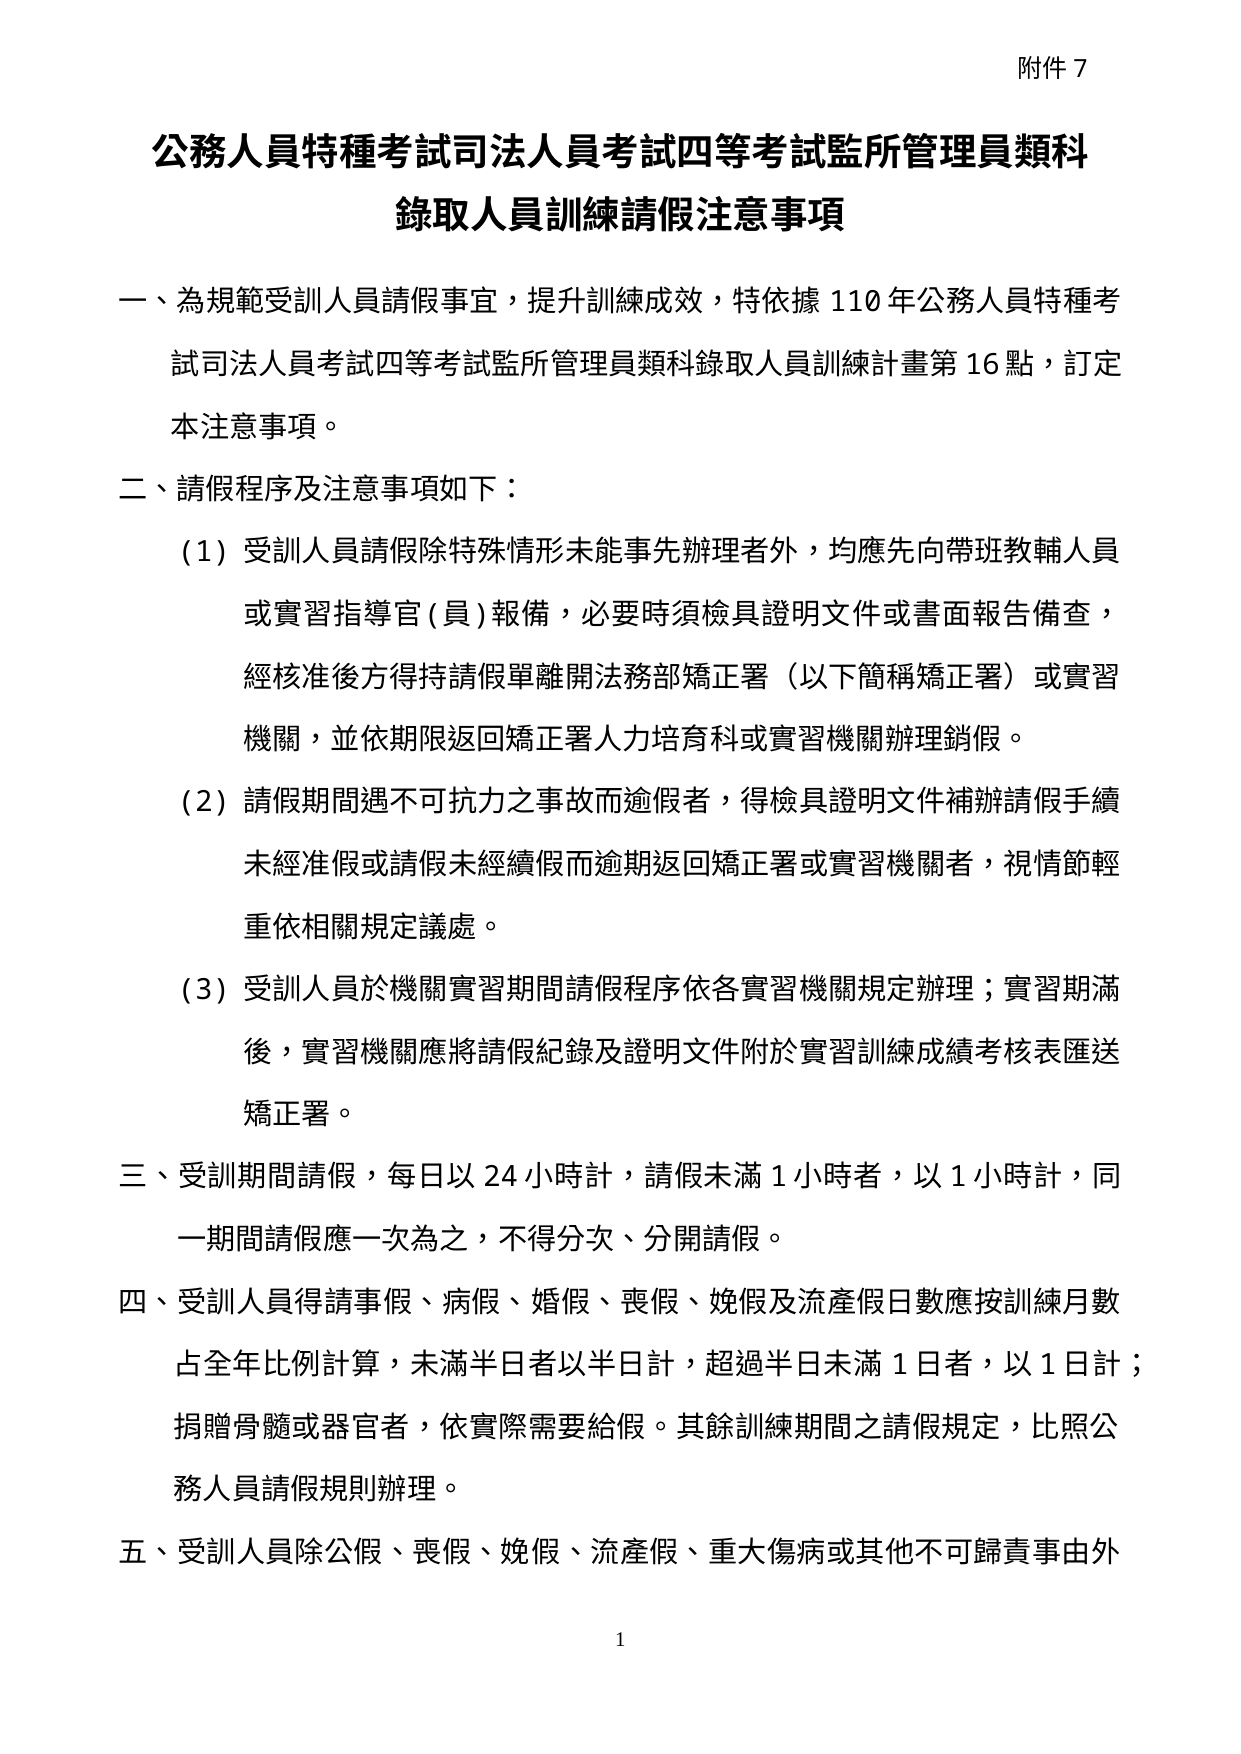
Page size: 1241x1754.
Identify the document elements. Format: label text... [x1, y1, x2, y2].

list 受訓人員請假除特殊情形未能事先辦理者外，均應先向帶班教輔人員或實習指導官(員)報備，必要時須檢具證明文件或書面報告備查，經核准後方得持請假單離開法務部矯正署（以下簡稱矯正署）或實習機關，並依期限返回矯正署人力培育科或實習機關辦理銷假。 [177, 508, 1122, 758]
text 公務人員特種考試司法人員考試四等考試監所管理員類科 [118, 108, 1122, 170]
text 錄取人員訓練請假注意事項 [118, 170, 1122, 233]
text 附件7 [1018, 49, 1114, 80]
text 二、請假程序及注意事項如下： [118, 445, 1122, 508]
text 五、受訓人員除公假、喪假、娩假、流產假、重大傷病或其他不可歸責事由外，請假日數合計不得超過全期訓練期間十二分之一，超過者函送公務人員保障暨培訓委員會廢止受訓資格。 [118, 1508, 1122, 1570]
text 三、受訓期間請假，每日以24小時計，請假未滿1小時者，以1小時計，同一期間請假應一次為之，不得分次、分開請假。 [118, 1133, 1122, 1258]
text 一、為規範受訓人員請假事宜，提升訓練成效，特依據110年公務人員特種考試司法人員考試四等考試監所管理員類科錄取人員訓練計畫第16點，訂定本注意事項。 [118, 258, 1122, 445]
text [1003, 41, 1129, 88]
text 四、受訓人員得請事假、病假、婚假、喪假、娩假及流產假日數應按訓練月數占全年比例計算，未滿半日者以半日計，超過半日未滿1日者，以1日計；捐贈骨髓或器官者，依實際需要給假。其餘訓練期間之請假規定，比照公務人員請假規則辦理。 [118, 1258, 1122, 1508]
list 請假期間遇不可抗力之事故而逾假者，得檢具證明文件補辦請假手續；未經准假或請假未經續假而逾期返回矯正署或實習機關者，視情節輕重依相關規定議處。 [177, 758, 1122, 945]
list 受訓人員於機關實習期間請假程序依各實習機關規定辦理；實習期滿後，實習機關應將請假紀錄及證明文件附於實習訓練成績考核表匯送矯正署。 [177, 945, 1122, 1133]
